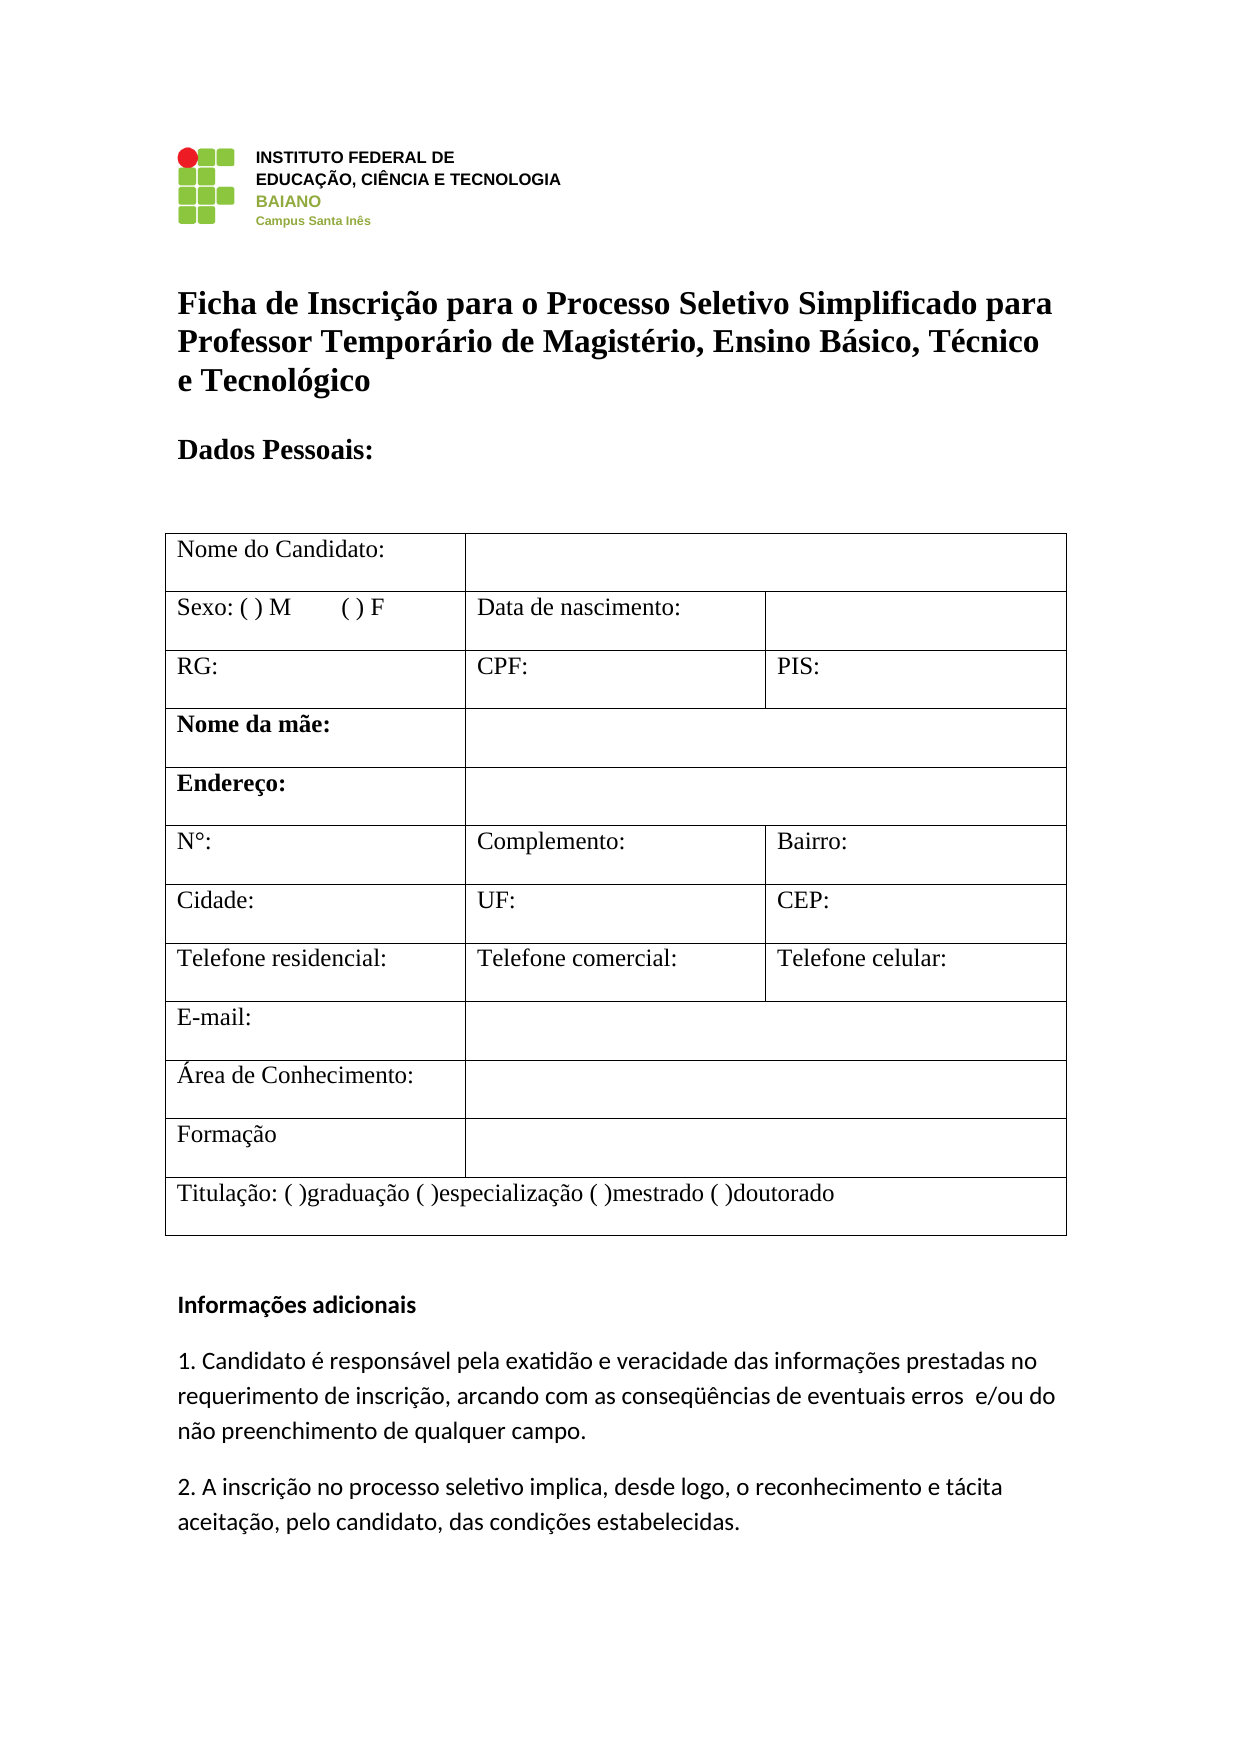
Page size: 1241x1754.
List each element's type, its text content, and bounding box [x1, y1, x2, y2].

table_header [166, 148, 244, 245]
table_cell Sexo: ( ) M ( ) F [166, 592, 465, 650]
table_cell Telefone residencial: [166, 944, 465, 1001]
table_header Nome do Candidato: [166, 534, 465, 591]
table_cell Data de nascimento: [466, 592, 765, 650]
text Ficha de Inscrição para o Processo Seletivo Simplificado para Professor Temporário de Magistério, Ensino Básico, Técnico e Tecnológico [177, 283, 1063, 398]
table_header [466, 534, 1066, 591]
table_cell Telefone celular: [766, 944, 1066, 1001]
table_cell Telefone comercial: [466, 944, 765, 1001]
table_cell Complemento: [466, 826, 765, 884]
table_cell [466, 709, 1066, 767]
table_cell Bairro: [766, 826, 1066, 884]
table_cell CPF: [466, 651, 765, 708]
table_cell UF: [466, 885, 765, 942]
text 2. A inscrição no processo seletivo implica, desde logo, o reconhecimento e tácita aceitação, pelo candidato, das condições estabelecidas. [177, 1471, 1063, 1536]
table_cell [466, 1002, 1066, 1059]
table_cell Titulação: ( )graduação ( )especialização ( )mestrado ( )doutorado [166, 1178, 1066, 1235]
table_cell [466, 1119, 1066, 1177]
table_cell Nome da mãe: [166, 709, 465, 767]
table_cell [466, 768, 1066, 825]
table_cell CEP: [766, 885, 1066, 942]
table_cell N°: [166, 826, 465, 884]
table_cell RG: [166, 651, 465, 708]
table_header INSTITUTO FEDERAL DE EDUCAÇÃO, CIÊNCIA E TECNOLOGIA BAIANO Campus Santa Inês [244, 148, 660, 245]
table_cell Área de Conhecimento: [166, 1061, 465, 1118]
table_cell PIS: [766, 651, 1066, 708]
text Dados Pessoais: [177, 432, 1063, 466]
table_cell E-mail: [166, 1002, 465, 1059]
text 1. Candidato é responsável pela exatidão e veracidade das informações prestadas no requerimento de inscrição, arcando com as conseqüências de eventuais erros e/ou do não preenchimento de qualquer campo. [177, 1345, 1063, 1446]
table_cell Endereço: [166, 768, 465, 825]
table_cell [766, 592, 1066, 650]
table_cell Cidade: [166, 885, 465, 942]
picture [177, 147, 235, 225]
text Informações adicionais [177, 1289, 1063, 1320]
table_cell Formação [166, 1119, 465, 1177]
table_cell [466, 1061, 1066, 1118]
